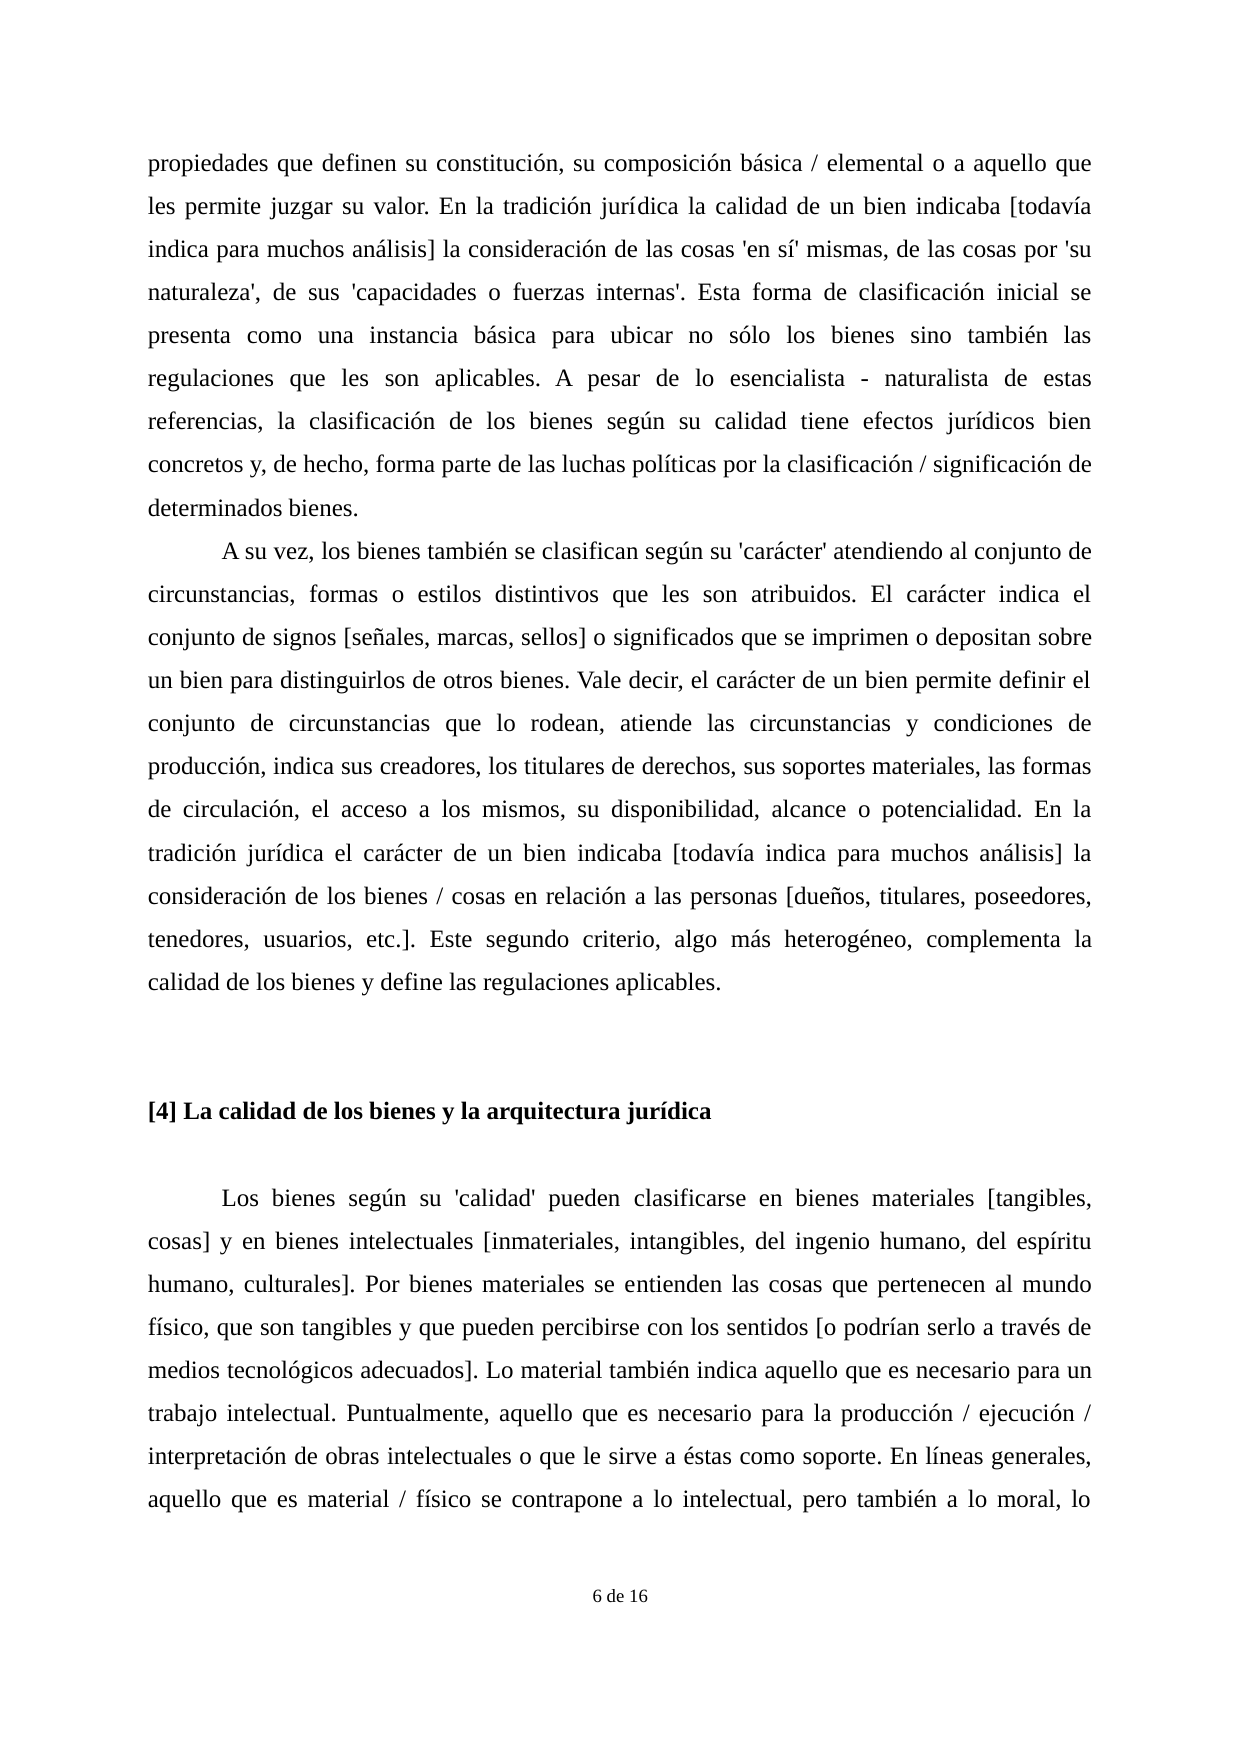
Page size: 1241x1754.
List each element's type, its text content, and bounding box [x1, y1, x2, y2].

text A su vez, los bienes también se clasifican según su 'carácter' atendiendo al conjunto de circunstancias, formas o estilos distintivos que les son atribuidos. El carácter indica el conjunto de signos [señales, marcas, sellos] o significados que se imprimen o depositan sobre un bien para distinguirlos de otros bienes. Vale decir, el carácter de un bien permite definir el conjunto de circunstancias que lo rodean, atiende las circunstancias y condiciones de producción, indica sus creadores, los titulares de derechos, sus soportes materiales, las formas de circulación, el acceso a los mismos, su disponibilidad, alcance o potencialidad. En la tradición jurídica el carácter de un bien indicaba [todavía indica para muchos análisis] la consideración de los bienes / cosas en relación a las personas [dueños, titulares, poseedores, tenedores, usuarios, etc.]. Este segundo criterio, algo más heterogéneo, complementa la calidad de los bienes y define las regulaciones aplicables. [148, 536, 1093, 996]
text [4] La calidad de los bienes y la arquitectura jurídica [148, 1096, 1093, 1125]
text propiedades que definen su constitución, su composición básica / elemental o a aquello que les permite juzgar su valor. En la tradición jurídica la calidad de un bien indicaba [todavía indica para muchos análisis] la consideración de las cosas 'en sí' mismas, de las cosas por 'su naturaleza', de sus 'capacidades o fuerzas internas'. Esta forma de clasificación inicial se presenta como una instancia básica para ubicar no sólo los bienes sino también las regulaciones que les son aplicables. A pesar de lo esencialista - naturalista de estas referencias, la clasificación de los bienes según su calidad tiene efectos jurídicos bien concretos y, de hecho, forma parte de las luchas políticas por la clasificación / significación de determinados bienes. [148, 148, 1093, 521]
text Los bienes según su 'calidad' pueden clasificarse en bienes materiales [tangibles, cosas] y en bienes intelectuales [inmateriales, intangibles, del ingenio humano, del espíritu humano, culturales]. Por bienes materiales se entienden las cosas que pertenecen al mundo físico, que son tangibles y que pueden percibirse con los sentidos [o podrían serlo a través de medios tecnológicos adecuados]. Lo material también indica aquello que es necesario para un trabajo intelectual. Puntualmente, aquello que es necesario para la producción / ejecución / interpretación de obras intelectuales o que le sirve a éstas como soporte. En líneas generales, aquello que es material / físico se contrapone a lo intelectual, pero también a lo moral, lo [148, 1183, 1093, 1513]
